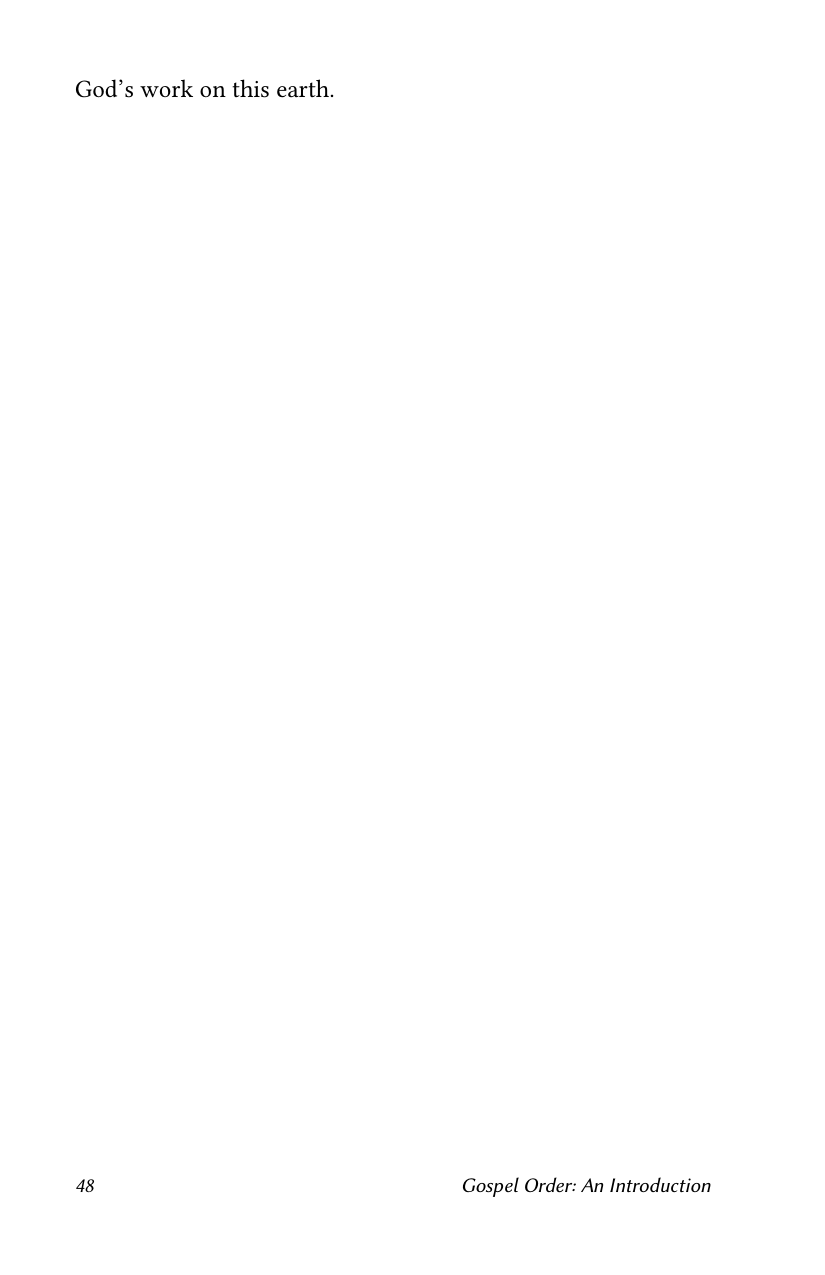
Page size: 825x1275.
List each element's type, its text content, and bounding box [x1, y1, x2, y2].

text It is also apparent that the theme of Gospel Order is not just a dry theory. The same power that created the universe is contained in this message. And it is this power which truly unites God’s people and prepares them for the finishing of God’s work on this earth. [75, 75, 712, 103]
